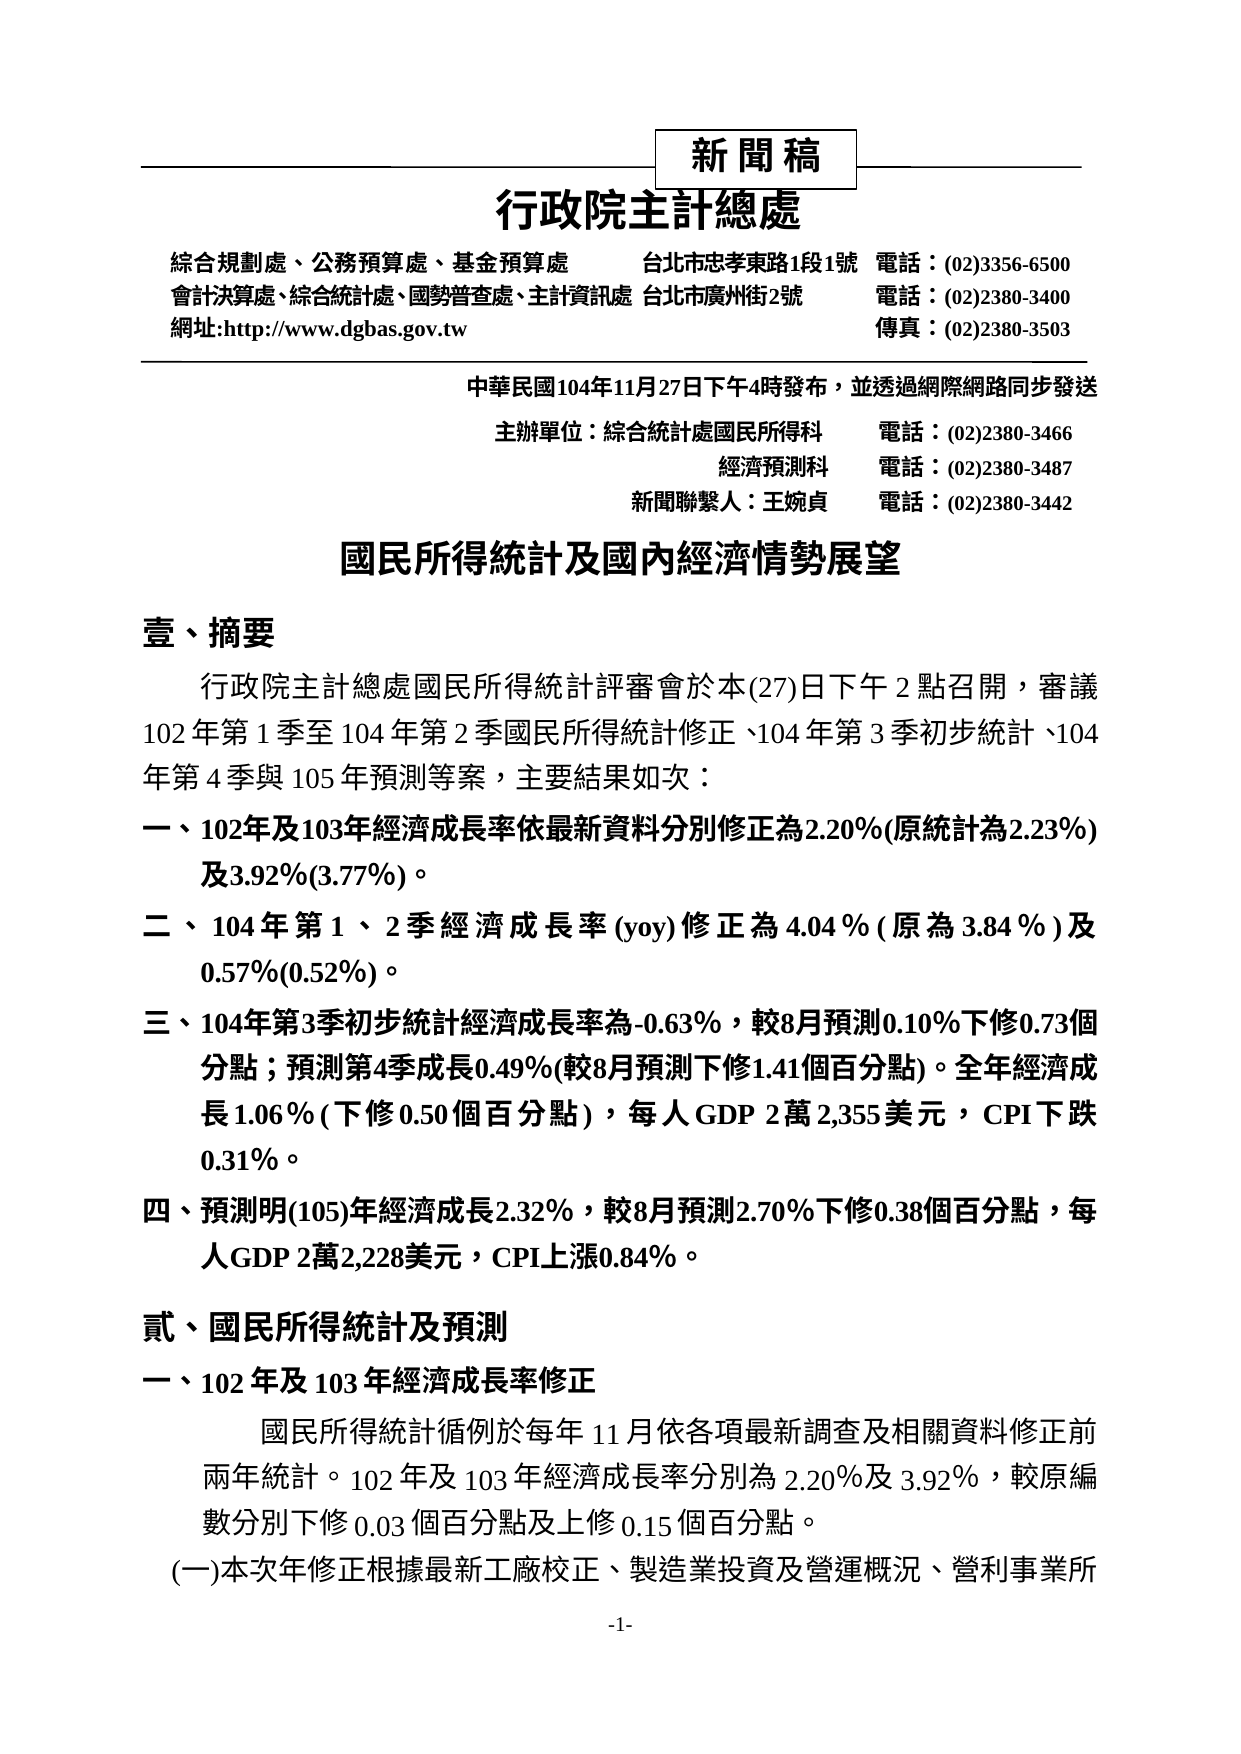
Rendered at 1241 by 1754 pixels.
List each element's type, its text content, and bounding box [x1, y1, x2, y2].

subtitle 貳、國民所得統計及預測 [142, 1301, 1098, 1349]
table_header 電話：(02)3356-6500 [870, 247, 1073, 279]
text 一、102年及103年經濟成長率修正 [142, 1354, 1098, 1400]
subtitle 四、預測明(105)年經濟成長2.32％，較8月預測2.70％下修0.38個百分點，每人GDP 2萬2,228美元，CPI上漲0.84％。 [142, 1184, 1098, 1276]
table_cell 電話：(02)2380-3400 [870, 279, 1073, 312]
text 行政院主計總處國民所得統計評審會於本(27)日下午2點召開，審議102年第1季至104年第2季國民所得統計修正、104年第3季初步統計、104年第4季與105年預測等案，主要結果如次： [142, 660, 1098, 797]
table_cell 電話：(02)2380-3487 [842, 450, 1072, 486]
text 國民所得統計循例於每年11月依各項最新調查及相關資料修正前兩年統計。102年及103年經濟成長率分別為2.20％及3.92％，較原編數分別下修0.03個百分點及上修0.15個百分點。 [202, 1405, 1098, 1542]
subtitle 一、102年及103年經濟成長率依最新資料分別修正為2.20％(原統計為2.23％)及3.92％(3.77％)。 [142, 802, 1098, 894]
text 國民所得統計及國內經濟情勢展望 [142, 534, 1098, 582]
table_header 主辦單位：綜合統計處國民所得科 [455, 415, 842, 450]
table_cell 會計決算處、綜合統計處、國勢普查處、主計資訊處 [167, 279, 638, 312]
table_cell 新聞聯繫人：王婉貞 [455, 486, 842, 521]
table_cell 電話：(02)2380-3442 [842, 486, 1072, 521]
subtitle 二、104年第1、2季經濟成長率(yoy)修正為4.04％(原為3.84％)及0.57％(0.52％)。 [142, 899, 1098, 991]
subtitle 壹、摘要 [142, 607, 1098, 655]
table_header 台北市忠孝東路1段1號 [638, 247, 870, 279]
text 行政院主計總處 [142, 197, 1156, 234]
table_header 電話：(02)2380-3466 [842, 415, 1072, 450]
table_cell 傳真：(02)2380-3503 [870, 312, 1073, 344]
text 中華民國104年11月27日下午4時發布，並透過網際網路同步發送 [142, 369, 1098, 402]
table_cell 經濟預測科 [455, 450, 842, 486]
subtitle 三、104年第3季初步統計經濟成長率為-0.63％，較8月預測0.10％下修0.73個分點；預測第4季成長0.49％(較8月預測下修1.41個百分點)。全年經濟成長1.06％(下修0.50個百分點)，每人GDP 2萬2,355美元，CPI下跌0.31％。 [142, 996, 1098, 1179]
picture [656, 131, 856, 188]
table_cell 台北市廣州街2號 [638, 279, 870, 312]
table_cell 網址:http://www.dgbas.gov.tw [167, 312, 870, 344]
text (一)本次年修正根據最新工廠校正、製造業投資及營運概況、營利事業所 [171, 1542, 1098, 1590]
table_header 綜合規劃處、公務預算處、基金預算處 [167, 247, 638, 279]
